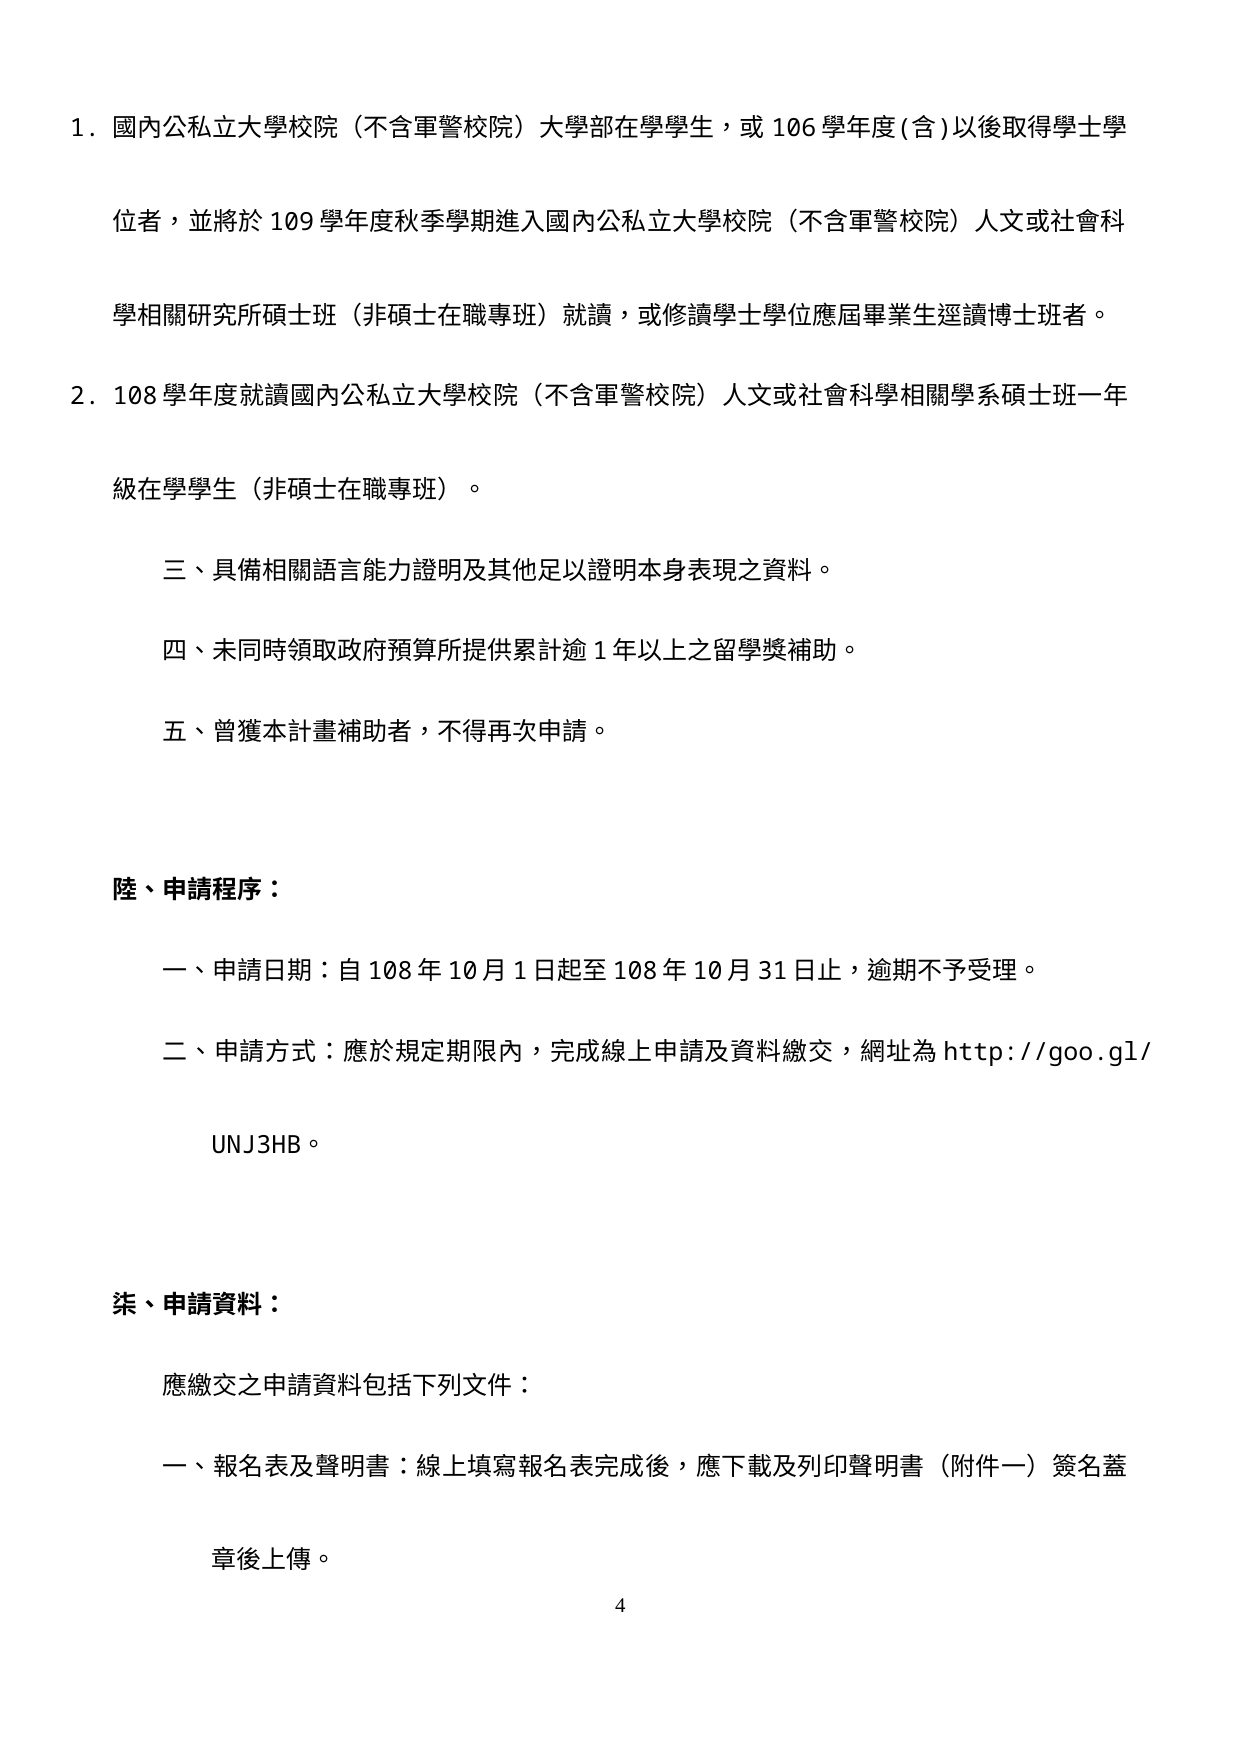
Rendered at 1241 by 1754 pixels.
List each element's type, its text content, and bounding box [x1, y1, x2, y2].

text 三、具備相關語言能力證明及其他足以證明本身表現之資料。 [162, 527, 1128, 589]
list 國內公私立大學校院（不含軍警校院）大學部在學學生，或106學年度(含)以後取得學士學位者，並將於109學年度秋季學期進入國內公私立大學校院（不含軍警校院）人文或社會科學相關研究所碩士班（非碩士在職專班）就讀，或修讀學士學位應屆畢業生逕讀博士班者。 [69, 84, 1128, 334]
text 一、申請日期：自108年10月1日起至108年10月31日止，逾期不予受理。 [162, 927, 1128, 989]
list 108學年度就讀國內公私立大學校院（不含軍警校院）人文或社會科學相關學系碩士班一年級在學學生（非碩士在職專班）。 [69, 352, 1128, 508]
text 四、未同時領取政府預算所提供累計逾1年以上之留學獎補助。 [162, 607, 1128, 670]
text 二、申請方式：應於規定期限內，完成線上申請及資料繳交，網址為http://goo.gl/UNJ3HB。 [162, 1007, 1153, 1164]
text 一、報名表及聲明書：線上填寫報名表完成後，應下載及列印聲明書（附件一）簽名蓋章後上傳。 [162, 1422, 1128, 1579]
text 應繳交之申請資料包括下列文件： [112, 1342, 1128, 1404]
text 柒、申請資料： [112, 1261, 1128, 1324]
text 五、曾獲本計畫補助者，不得再次申請。 [162, 688, 1128, 750]
text 陸、申請程序： [112, 846, 1128, 909]
